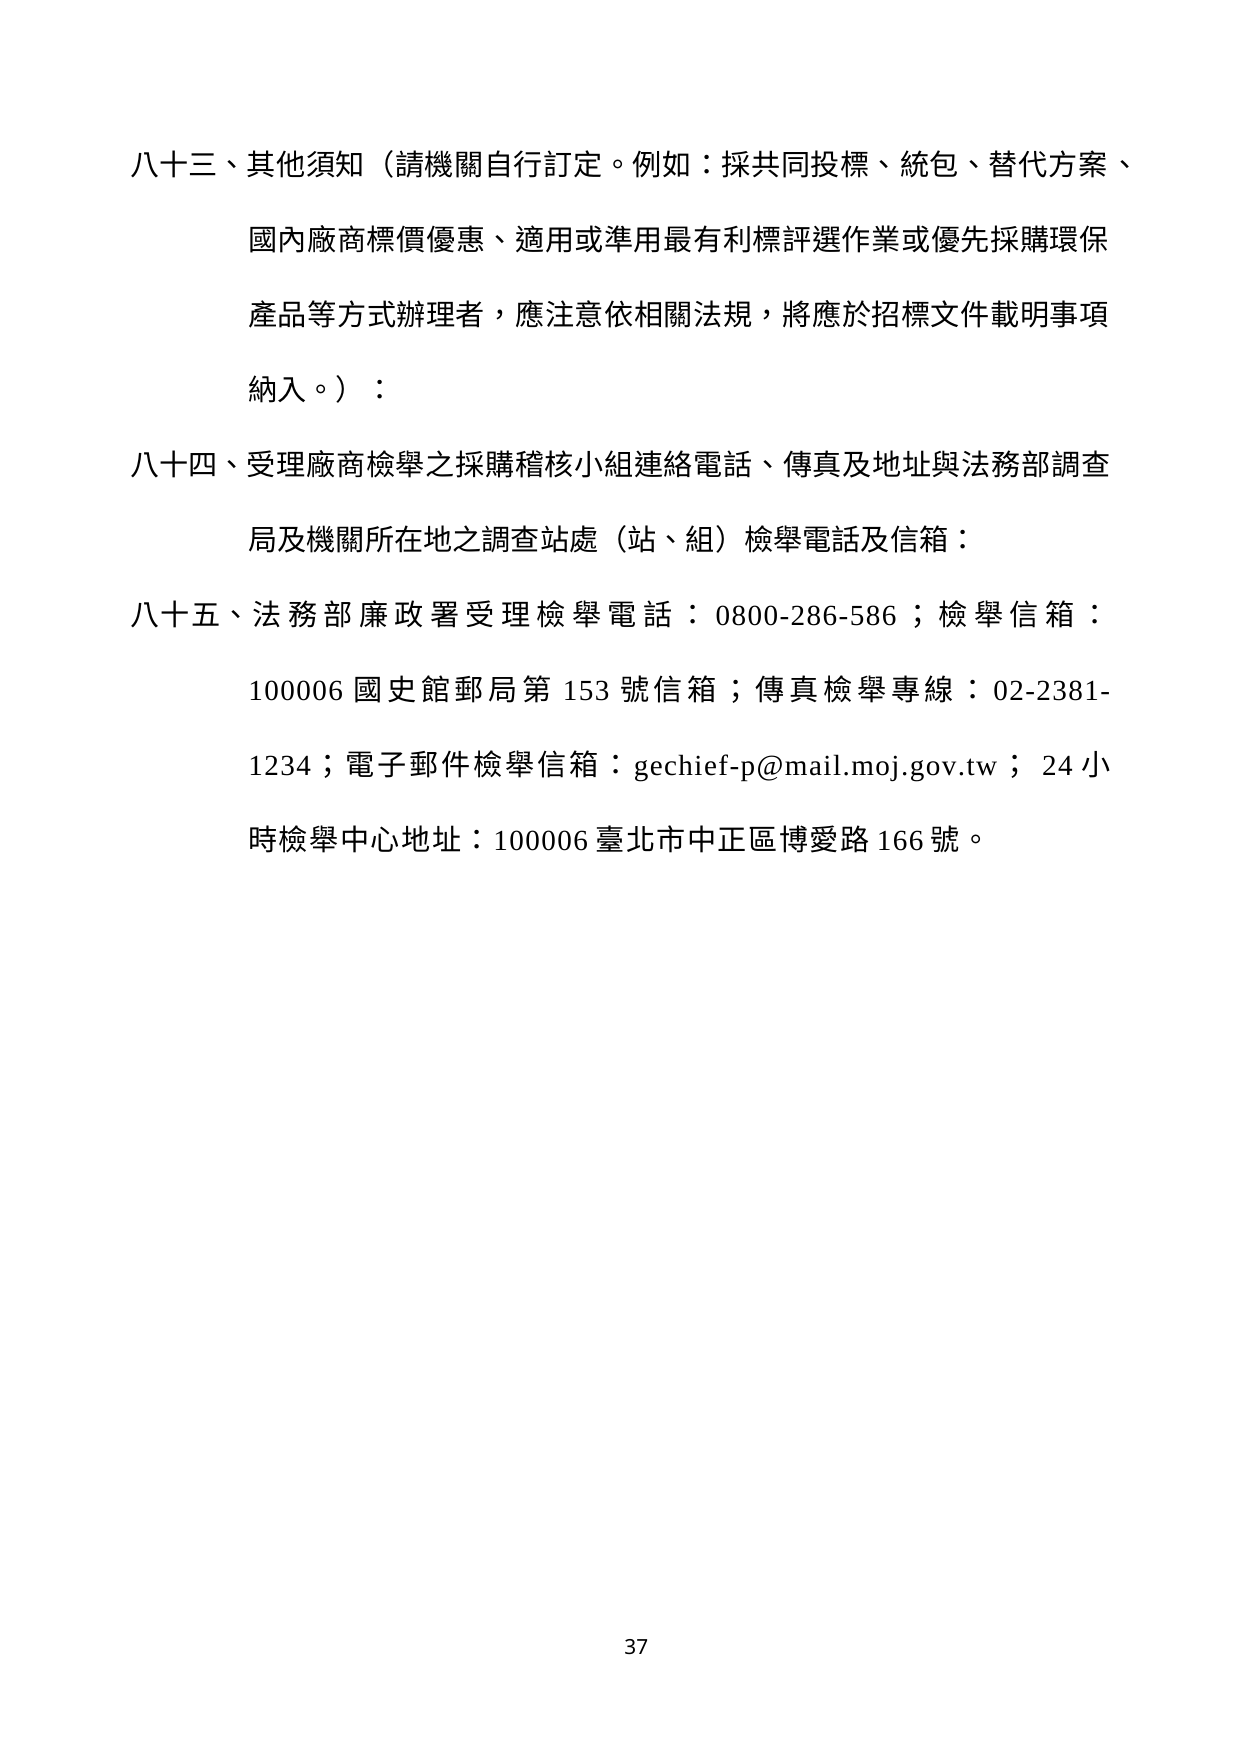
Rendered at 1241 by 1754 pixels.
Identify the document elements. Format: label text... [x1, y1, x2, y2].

list 法務部廉政署受理檢舉電話：0800-286-586；檢舉信箱：100006國史館郵局第153號信箱；傳真檢舉專線：02-2381-1234；電子郵件檢舉信箱：gechief-p@mail.moj.gov.tw； 24小時檢舉中心地址：100006臺北市中正區博愛路166號。 [130, 575, 1110, 875]
list 受理廠商檢舉之採購稽核小組連絡電話、傳真及地址與法務部調查局及機關所在地之調查站處（站、組）檢舉電話及信箱： [130, 425, 1110, 575]
list 其他須知（請機關自行訂定。例如：採共同投標、統包、替代方案、國內廠商標價優惠、適用或準用最有利標評選作業或優先採購環保產品等方式辦理者，應注意依相關法規，將應於招標文件載明事項納入。）： [130, 125, 1110, 425]
